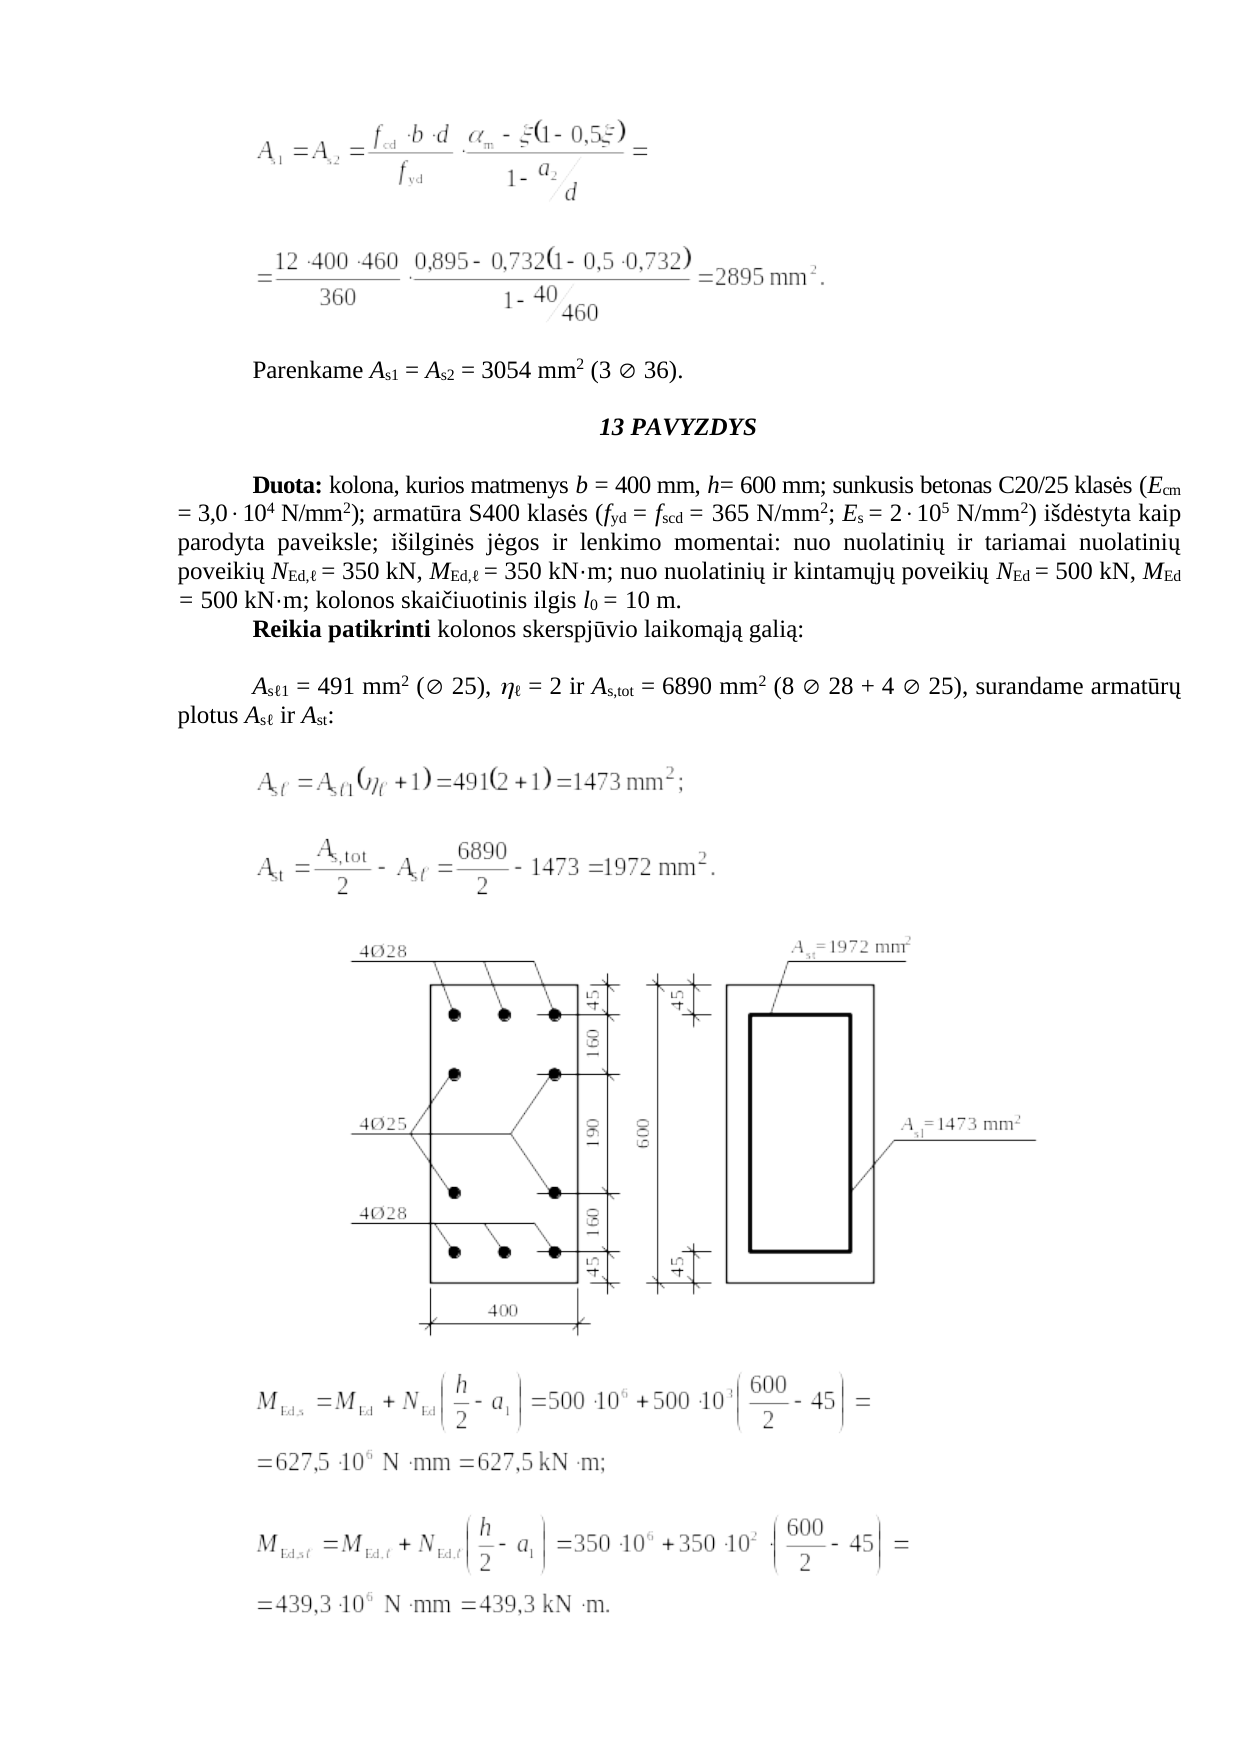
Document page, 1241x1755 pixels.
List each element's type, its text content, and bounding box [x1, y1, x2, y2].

text Asℓ1 = 491 mm2 (Æ 25), hℓ = 2 ir As,tot = 6890 mm2 (8 Æ 28 + 4 Æ 25), surandame armatūrų plotus Asℓ ir Аst: [177, 671, 1181, 729]
text 13 PAVYZDYS [177, 412, 1181, 441]
text Parenkame As1 = As2 = 3054 mm2 (3 Æ 36). [177, 355, 1181, 383]
text Reikia patikrinti kolonos skerspjūvio laikomąją galią: [177, 614, 1181, 642]
text Duota: kolona, kurios matmenys b = 400 mm, h= 600 mm; sunkusis betonas C20/25 klasės (Ecm = 3,0×104 N/mm2); armatūra S400 klasės (fyd = fscd = 365 N/mm2; Еs = 2×105 N/mm2) išdėstyta kaip parodyta paveiksle; išilginės jėgos ir lenkimo momentai: nuo nuolatinių ir tariamai nuolatinių poveikių NEd,ℓ = 350 kN, МEd,ℓ = 350 kN·m; nuo nuolatinių ir kintamųjų poveikių NEd = 500 kN, МEd = 500 kN·m; kolonos skaičiuotinis ilgis l0 = 10 m. [177, 470, 1181, 614]
